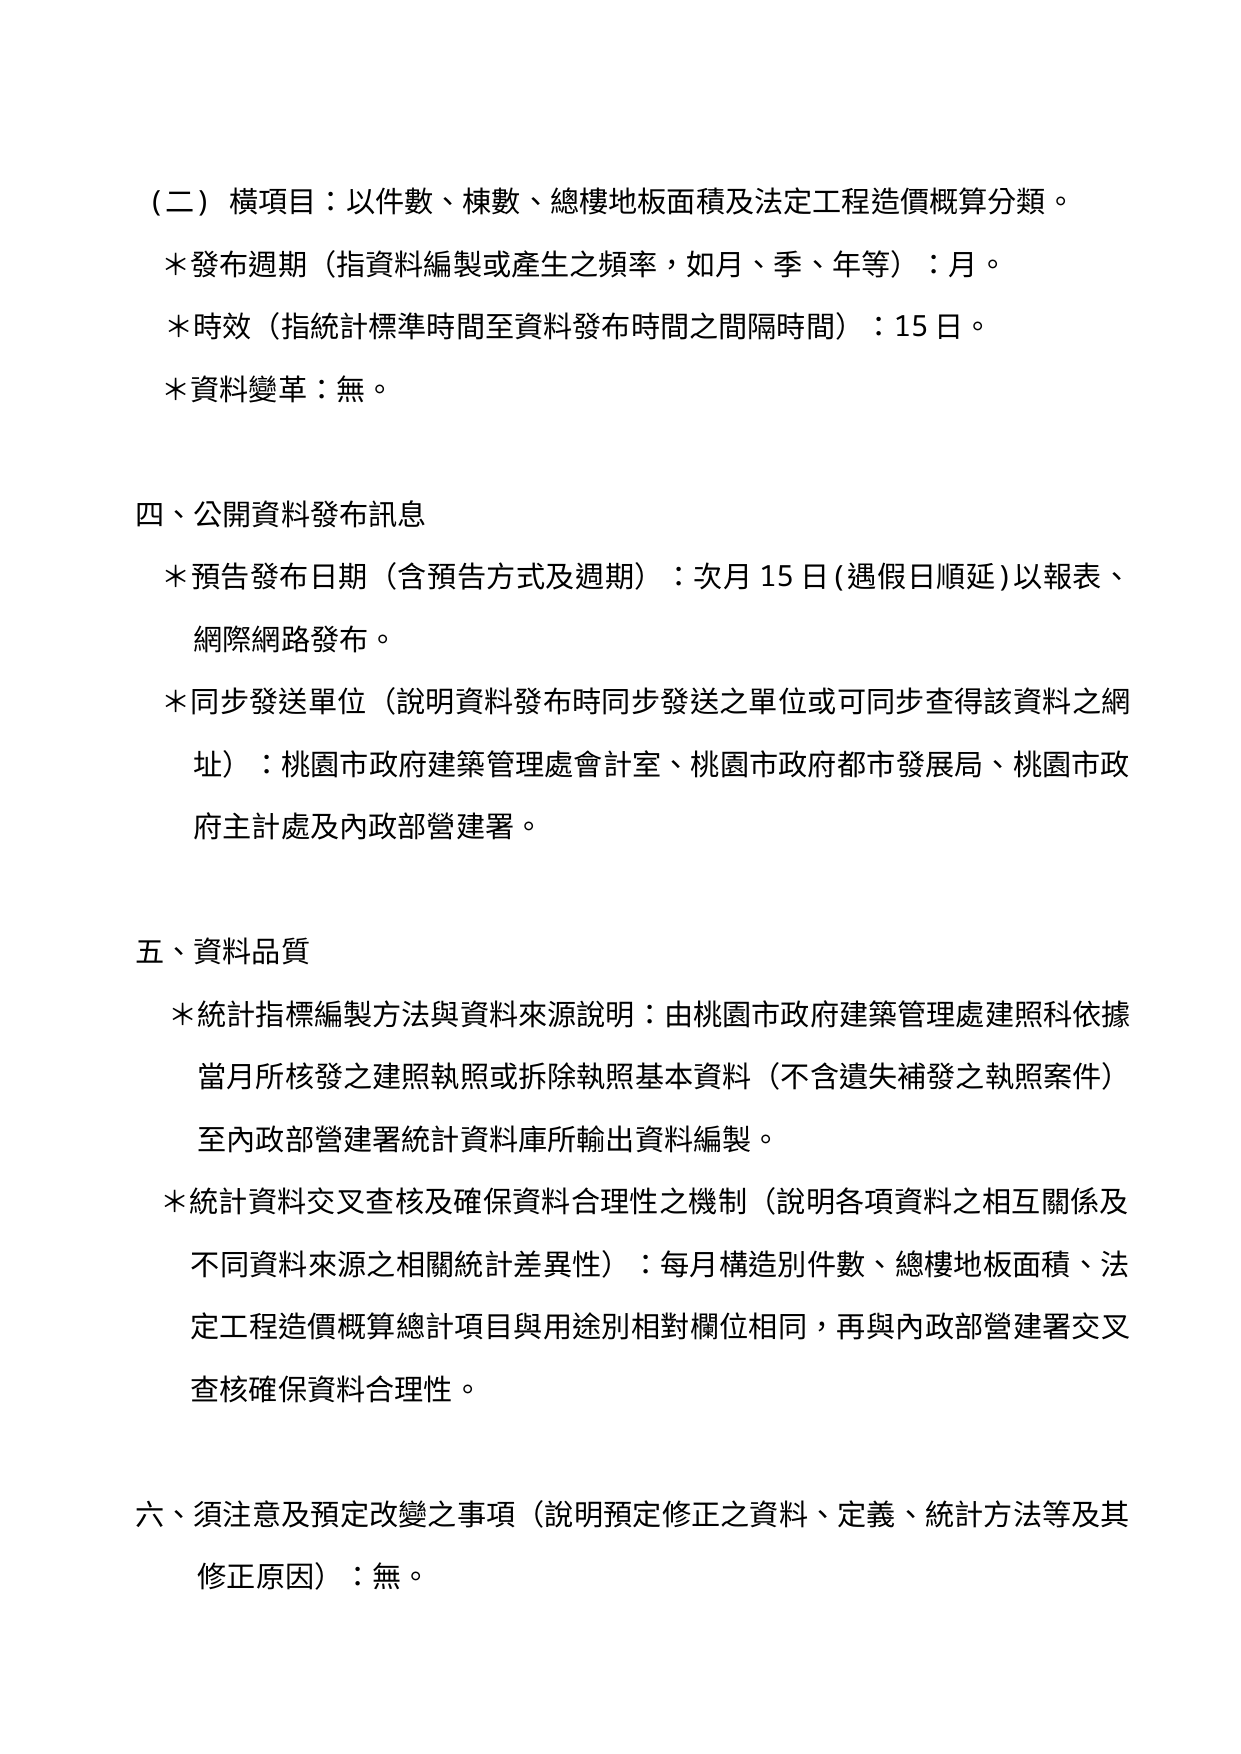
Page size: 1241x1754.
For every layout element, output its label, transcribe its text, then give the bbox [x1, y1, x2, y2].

table_header 統計資料背景說明 資料種類：營造業統計 資料項目：桃園市建築物開工統計─按構造別分 一、發布及編製機關單位 ＊發布機關、單位：桃園市政府建築管理處會計室 ＊編製單位：桃園市政府建築管理處施工管理科 ＊聯絡電話：(03)3322101#5784 ＊傳真：(03)3322963 ＊電子信箱：10027802@mail.tycg.gov.tw 二、發布形式 口頭： （ ）記者會或說明會 書面： （ ）新聞稿 （）報表 （ ）書刊，刊名： ＊電子媒體： （ ）線上書刊及資料庫，網址： （ ）磁片 （ ）光碟片 （v）其他 Open Document File (odf)、Portable Document Format (pdf) 或Excel檔案。 三、資料範圍、週期及時效 ＊統計地區範圍及對象：凡向桃園市政府當月申報開工備查件數。 ＊統計標準時間：以每月1日至月底之事實為準。 ＊統計項目定義： (一)磚構造：以人造磚塊石為材料採取疊砌之方式，藉以水泥膠黏(或石灰黏 土)而成之構造方式。 (二)木構造：以木材為主要構材做成框式構架之建築物構造方法。 (三)鋼構造：利用鋼鐵優良之勁度(抗拉耐壓)及延展性，發展為主要構材之建築物構造方法。 (四)混凝土(含鋼筋混凝土)構造：利用鋼筋、混凝土組成結構鋼筋混凝土建造之建築物，是現代最普遍的構造方式。 (五)鋼骨鋼筋混凝土構造：構造主體以鋼骨為主構材，其外圍再輔以鋼筋混凝土而形成鋼骨鋼筋混凝土之構造方式。 (六)冷軋型鋼構造：以冷軋型鋼構材建造建築結構之構造方式。 (七)其他：非屬上述6類之建築結構。 (八)件數：係指當月申報開工件數。 (九)棟數：係指建築物地面層以一單獨或共同出入口及以無開口之防火牆及防火樓板所區劃分開者。 (十)總樓地板面積：係指建築物各層包括地下層、屋頂突出物及夾層等樓地板面積。 (十一) 工程造價：依各建築機關訂定之建築物造價計算之。 ＊統計單位：件、棟、平方公尺、千元。 ＊統計分類： (一) 縱項目：項目別、依建築技術規則／建築構造編之規定，建築物主要構造分磚構造、木構造、鋼構造、混凝土(含鋼筋混凝土)構造、鋼骨鋼筋混凝土構造、冷軋型鋼構造及其他等分類。 (二) 橫項目：以件數、棟數、總樓地板面積及法定工程造價概算分類。 ＊發布週期（指資料編製或產生之頻率，如月、季、年等）：月。 ＊時效（指統計標準時間至資料發布時間之間隔時間）：15日。 ＊資料變革：無。 四、公開資料發布訊息 ＊預告發布日期（含預告方式及週期）：次月15日(遇假日順延)以報表、網際網路發布。 ＊同步發送單位（說明資料發布時同步發送之單位或可同步查得該資料之網址）：桃園市政府建築管理處會計室、桃園市政府都市發展局、桃園市政府主計處及內政部營建署。 五、資料品質 ＊統計指標編製方法與資料來源說明：由桃園市政府建築管理處建照科依據 當月所核發之建照執照或拆除執照基本資料（不含遺失補發之執照案件） 至內政部營建署統計資料庫所輸出資料編製。 ＊統計資料交叉查核及確保資料合理性之機制（說明各項資料之相互關係及不同資料來源之相關統計差異性）：每月構造別件數、總樓地板面積、法定工程造價概算總計項目與用途別相對欄位相同，再與內政部營建署交叉查核確保資料合理性。 六、須注意及預定改變之事項（說明預定修正之資料、定義、統計方法等及其修正原因）：無。 七、其他事項：無。 [124, 158, 1143, 1596]
